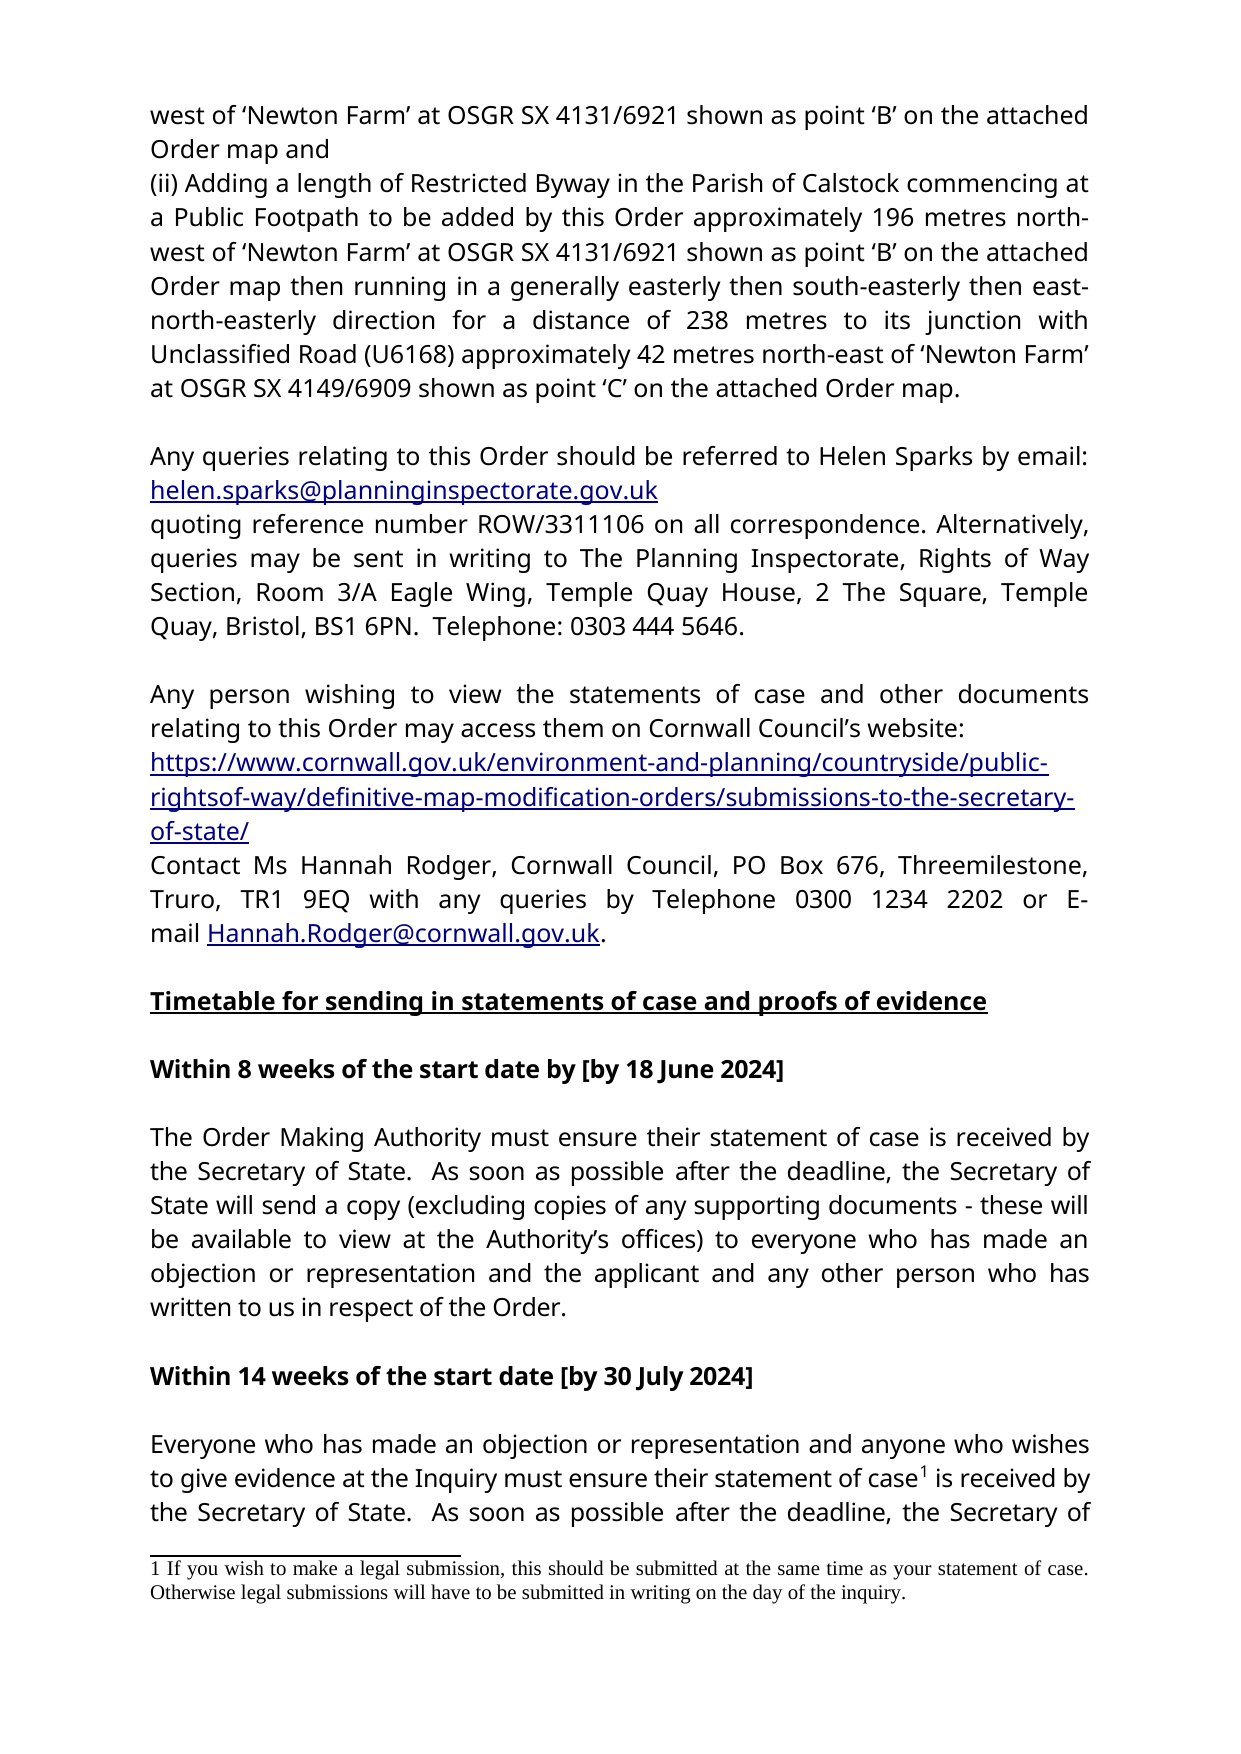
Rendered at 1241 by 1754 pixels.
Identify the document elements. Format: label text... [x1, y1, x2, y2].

text west of ‘Newton Farm’ at OSGR SX 4131/6921 shown as point ‘B’ on the attached Order map and [150, 98, 1090, 166]
text quoting reference number ROW/3311106 on all correspondence. Alternatively, queries may be sent in writing to The Planning Inspectorate, Rights of Way Section, Room 3/A Eagle Wing, Temple Quay House, 2 The Square, Temple Quay, Bristol, BS1 6PN. Telephone: 0303 444 5646. [150, 507, 1090, 643]
text https://www.cornwall.gov.uk/environment-and-planning/countryside/public-rightsof-way/definitive-map-modification-orders/submissions-to-the-secretary-of-state/ [150, 745, 1090, 847]
text Timetable for sending in statements of case and proofs of evidence [150, 983, 1090, 1018]
text Contact Ms Hannah Rodger, Cornwall Council, PO Box 676, Threemilestone, Truro, TR1 9EQ with any queries by Telephone 0300 1234 2202 or E-mail Hannah.Rodger@cornwall.gov.uk. [150, 847, 1090, 949]
text If you wish to make a legal submission, this should be submitted at the same time as your statement of case. Otherwise legal submissions will have to be submitted in writing on the day of the inquiry. [150, 1556, 1090, 1604]
text The Order Making Authority must ensure their statement of case is received by the Secretary of State. As soon as possible after the deadline, the Secretary of State will send a copy (excluding copies of any supporting documents - these will be available to view at the Authority’s offices) to everyone who has made an objection or representation and the applicant and any other person who has written to us in respect of the Order. [150, 1120, 1090, 1324]
text Any person wishing to view the statements of case and other documents relating to this Order may access them on Cornwall Council’s website: [150, 677, 1090, 745]
text Within 8 weeks of the start date by [by 18 June 2024] [150, 1052, 1090, 1086]
text Any queries relating to this Order should be referred to Helen Sparks by email: helen.sparks@planninginspectorate.gov.uk [150, 438, 1090, 507]
text (ii) Adding a length of Restricted Byway in the Parish of Calstock commencing at a Public Footpath to be added by this Order approximately 196 metres north-west of ‘Newton Farm’ at OSGR SX 4131/6921 shown as point ‘B’ on the attached Order map then running in a generally easterly then south-easterly then east-north-easterly direction for a distance of 238 metres to its junction with Unclassified Road (U6168) approximately 42 metres north-east of ‘Newton Farm’ at OSGR SX 4149/6909 shown as point ‘C’ on the attached Order map. [150, 166, 1090, 404]
text Everyone who has made an objection or representation and anyone who wishes to give evidence at the Inquiry must ensure their statement of case is received by the Secretary of State. As soon as possible after the deadline, the Secretary of [150, 1426, 1090, 1528]
text Within 14 weeks of the start date [by 30 July 2024] [150, 1358, 1090, 1392]
